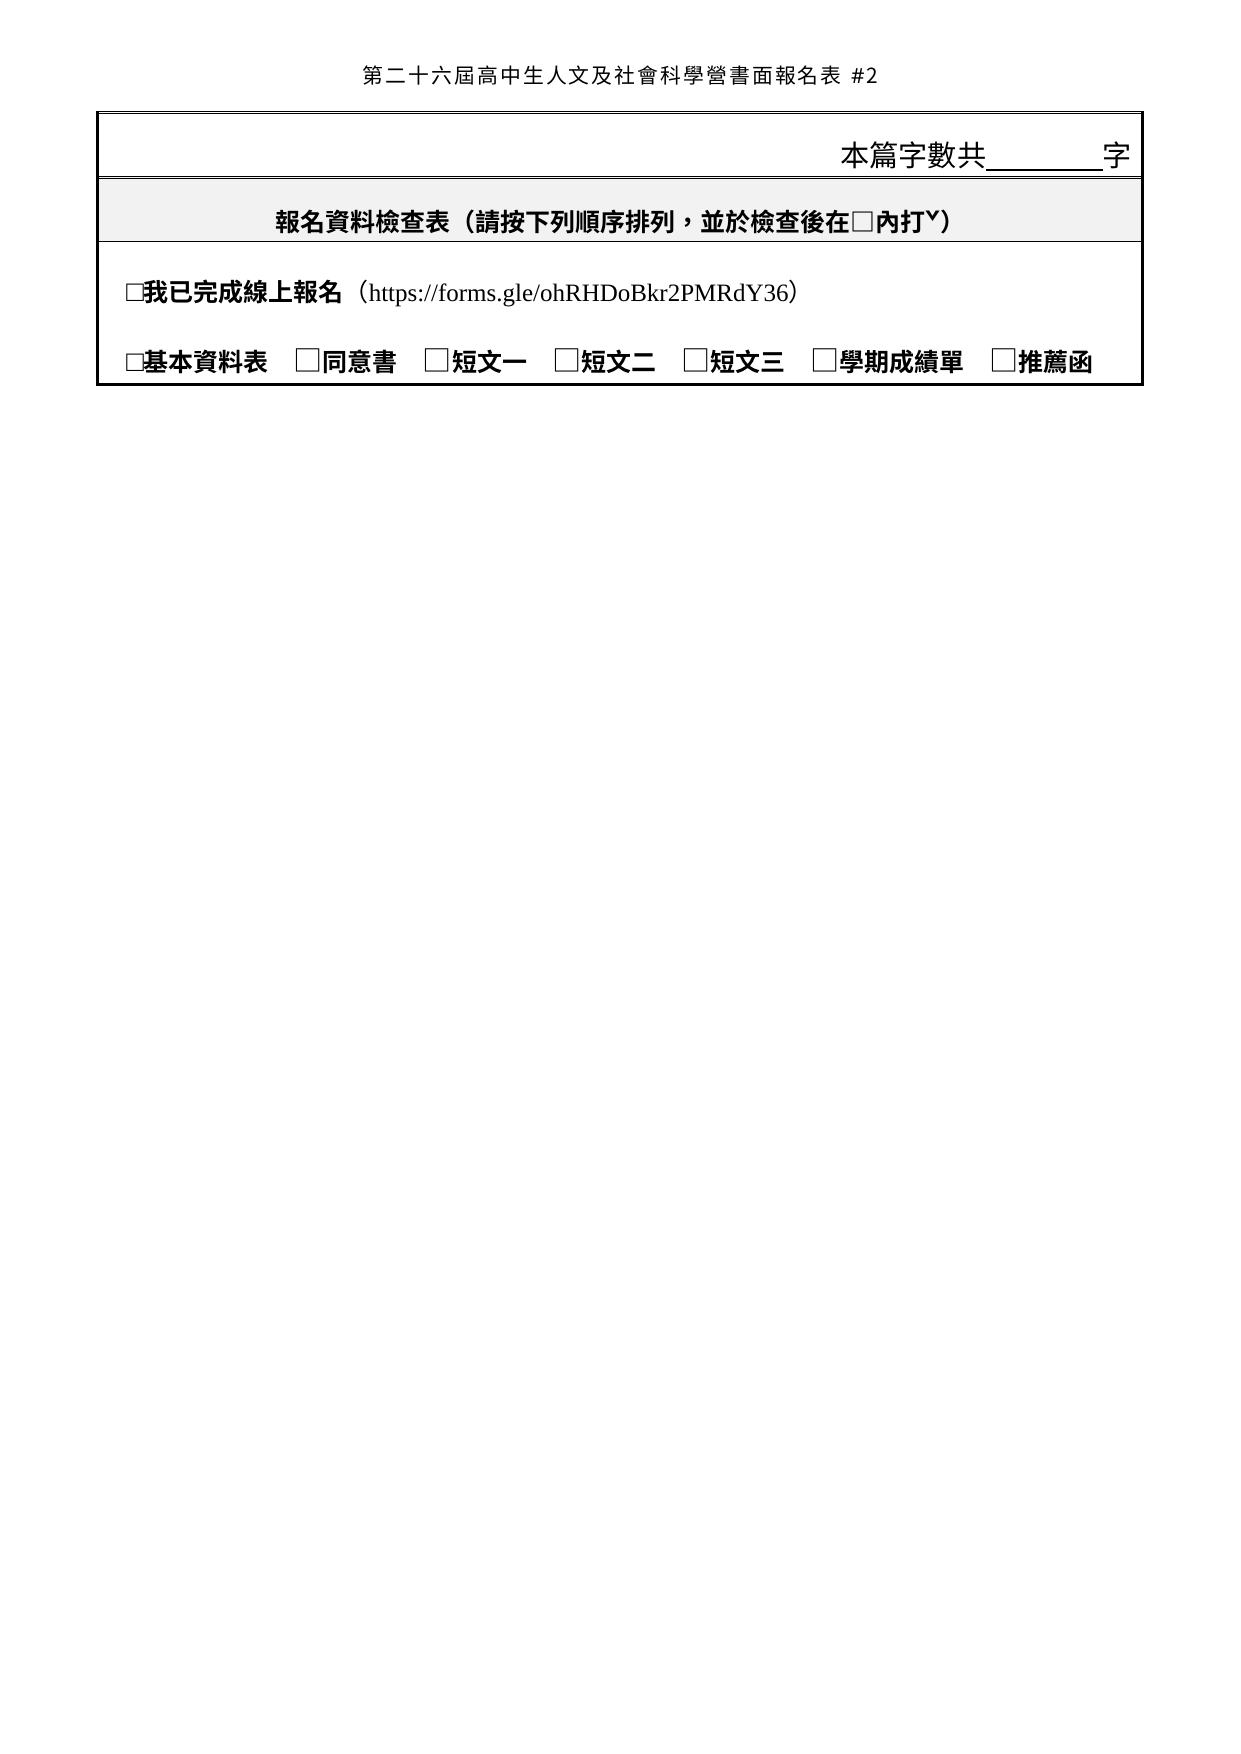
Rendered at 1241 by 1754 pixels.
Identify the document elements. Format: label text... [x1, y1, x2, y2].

table_cell □我已完成線上報名（https://forms.gle/ohRHDoBkr2PMRdY36） □基本資料表 □同意書 □短文一 □短文二 □短文三 □學期成績單 □推薦函 [99, 242, 1141, 383]
table_cell 本篇字數共 字 [99, 114, 1141, 176]
table_cell 報名資料檢查表（請按下列順序排列，並於檢查後在□內打ˇ） [99, 179, 1141, 241]
